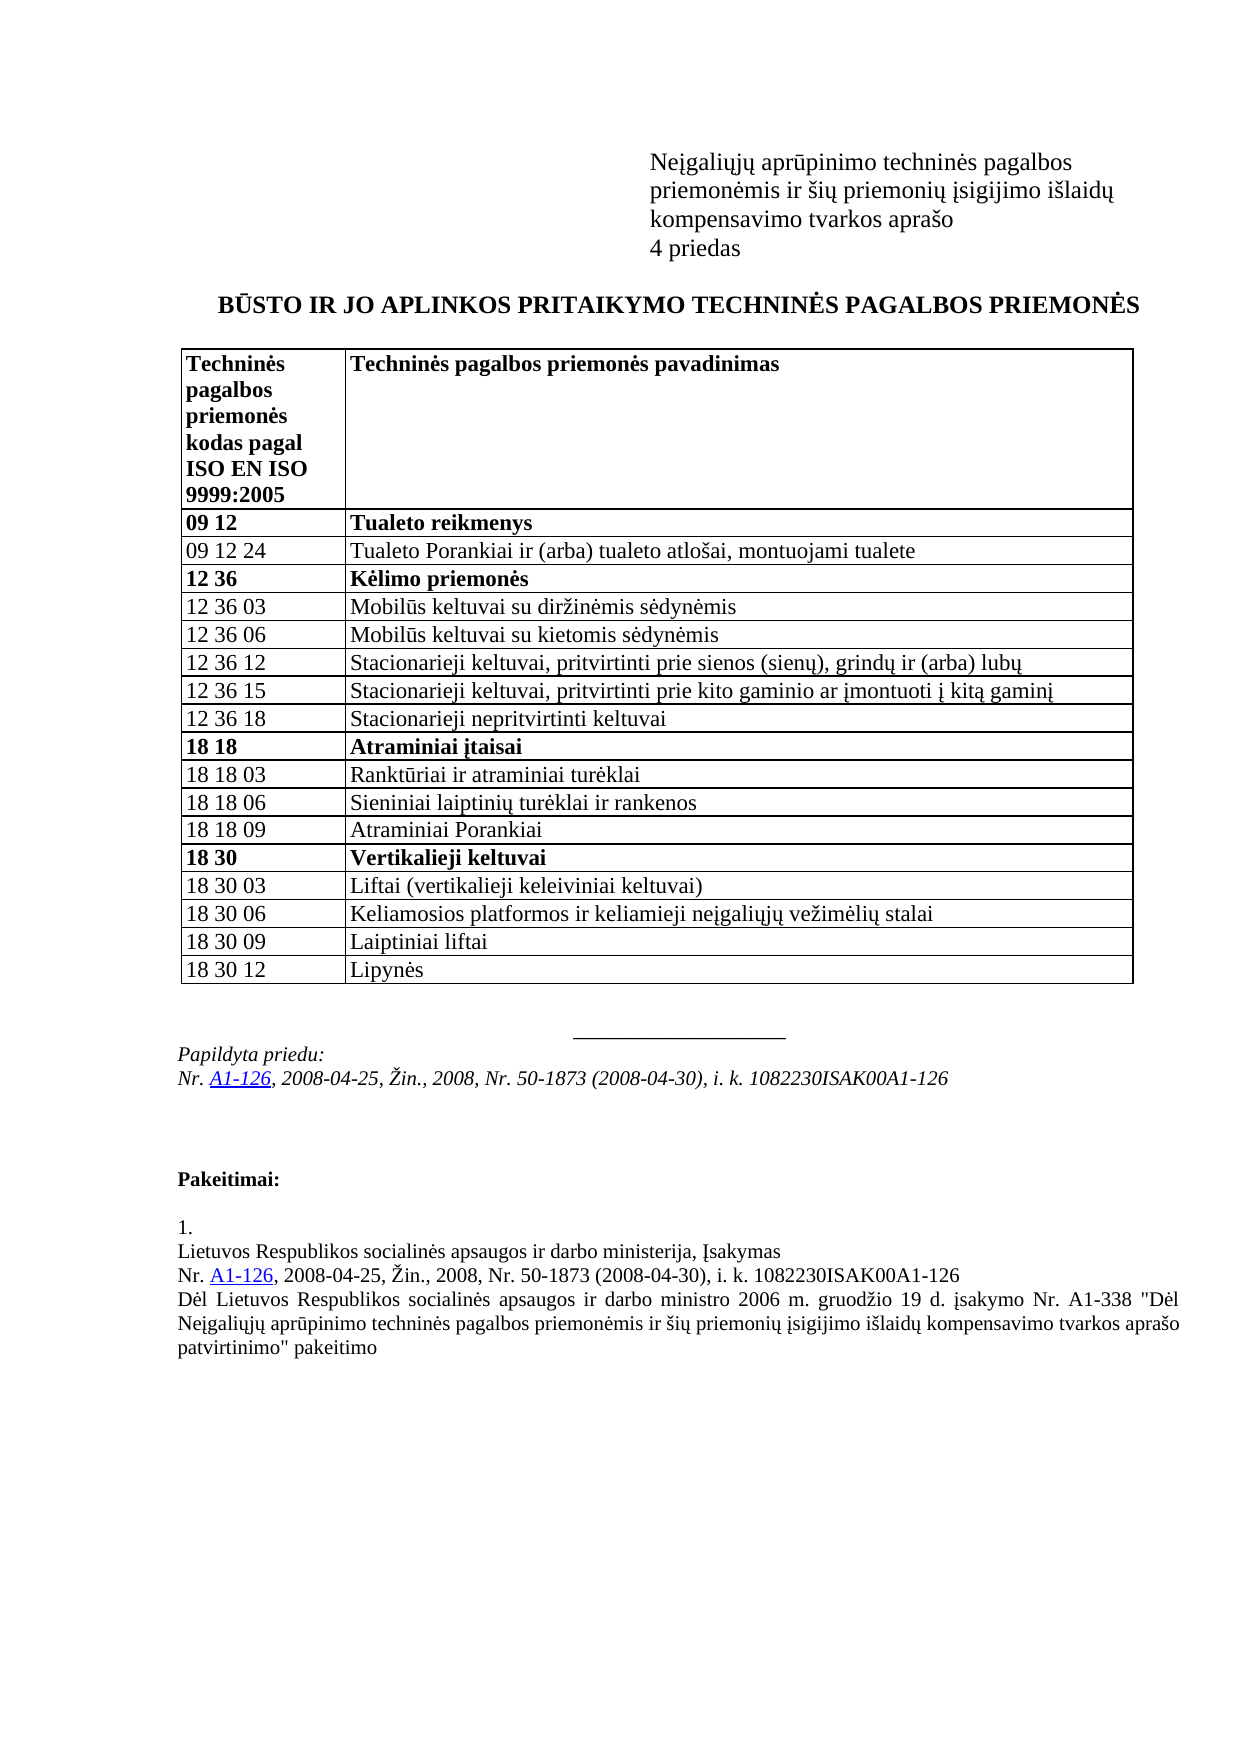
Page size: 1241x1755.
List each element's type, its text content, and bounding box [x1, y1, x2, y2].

text Nr. A1-126, 2008-04-25, Žin., 2008, Nr. 50-1873 (2008-04-30), i. k. 1082230ISAK00A1-126 [177, 1263, 1181, 1287]
table_cell Kėlimo priemonės [346, 565, 1132, 592]
text Pakeitimai: [177, 1166, 1181, 1191]
table_cell 18 18 09 [182, 817, 345, 843]
table_cell Tualeto Porankiai ir (arba) tualeto atlošai, montuojami tualete [346, 537, 1132, 564]
table_cell 12 36 03 [182, 593, 345, 619]
text Dėl Lietuvos Respublikos socialinės apsaugos ir darbo ministro 2006 m. gruodžio 19 d. įsakymo Nr. A1-338 "Dėl Neįgaliųjų aprūpinimo techninės pagalbos priemonėmis ir šių priemonių įsigijimo išlaidų kompensavimo tvarkos aprašo patvirtinimo" pakeitimo [177, 1287, 1181, 1359]
text Papildyta priedu: [177, 1041, 1181, 1066]
table_cell 18 30 09 [182, 928, 345, 954]
table_cell Laiptiniai liftai [346, 928, 1132, 954]
table_cell Stacionarieji keltuvai, pritvirtinti prie sienos (sienų), grindų ir (arba) lubų [346, 649, 1132, 675]
table_cell 12 36 12 [182, 649, 345, 675]
table_cell 12 36 18 [182, 705, 345, 731]
text 1. [177, 1214, 1181, 1239]
table_cell Atraminiai Porankiai [346, 817, 1132, 843]
text BŪSTO IR JO APLINKOS PRITAIKYMO TECHNINĖS PAGALBOS PRIEMONĖS [177, 291, 1181, 319]
text _________________ [177, 1013, 1181, 1041]
table_header Techninės pagalbos priemonės pavadinimas [346, 350, 1132, 508]
table_cell Vertikalieji keltuvai [346, 845, 1132, 871]
text Neįgaliųjų aprūpinimo techninės pagalbos [649, 147, 1181, 176]
table_cell 18 30 03 [182, 872, 345, 899]
table_cell 12 36 06 [182, 621, 345, 647]
table_cell 18 18 06 [182, 789, 345, 815]
table_cell 18 18 [182, 733, 345, 759]
table_cell Sieniniai laiptinių turėklai ir rankenos [346, 789, 1132, 815]
table_cell Stacionarieji nepritvirtinti keltuvai [346, 705, 1132, 731]
text kompensavimo tvarkos aprašo [649, 204, 1181, 233]
text priemonėmis ir šių priemonių įsigijimo išlaidų [649, 176, 1181, 204]
table_cell 09 12 [182, 510, 345, 536]
table_cell Mobilūs keltuvai su kietomis sėdynėmis [346, 621, 1132, 647]
table_cell Lipynės [346, 956, 1132, 982]
table_cell Tualeto reikmenys [346, 510, 1132, 536]
table_cell Ranktūriai ir atraminiai turėklai [346, 761, 1132, 787]
table_cell 12 36 15 [182, 677, 345, 703]
table_cell Atraminiai įtaisai [346, 733, 1132, 759]
text Lietuvos Respublikos socialinės apsaugos ir darbo ministerija, Įsakymas [177, 1239, 1181, 1263]
text Nr. A1-126, 2008-04-25, Žin., 2008, Nr. 50-1873 (2008-04-30), i. k. 1082230ISAK00A1-126 [177, 1066, 1181, 1089]
table_header Techninės pagalbos priemonės kodas pagal ISO EN ISO 9999:2005 [182, 350, 345, 508]
table_cell Keliamosios platformos ir keliamieji neįgaliųjų vežimėlių stalai [346, 900, 1132, 927]
table_cell 18 30 12 [182, 956, 345, 982]
table_cell 12 36 [182, 565, 345, 592]
table_cell Liftai (vertikalieji keleiviniai keltuvai) [346, 872, 1132, 899]
table_cell 18 30 [182, 845, 345, 871]
table_cell Mobilūs keltuvai su diržinėmis sėdynėmis [346, 593, 1132, 619]
table_cell Stacionarieji keltuvai, pritvirtinti prie kito gaminio ar įmontuoti į kitą gaminį [346, 677, 1132, 703]
table_cell 09 12 24 [182, 537, 345, 564]
table_cell 18 30 06 [182, 900, 345, 927]
table_cell 18 18 03 [182, 761, 345, 787]
text 4 priedas [649, 233, 1181, 262]
